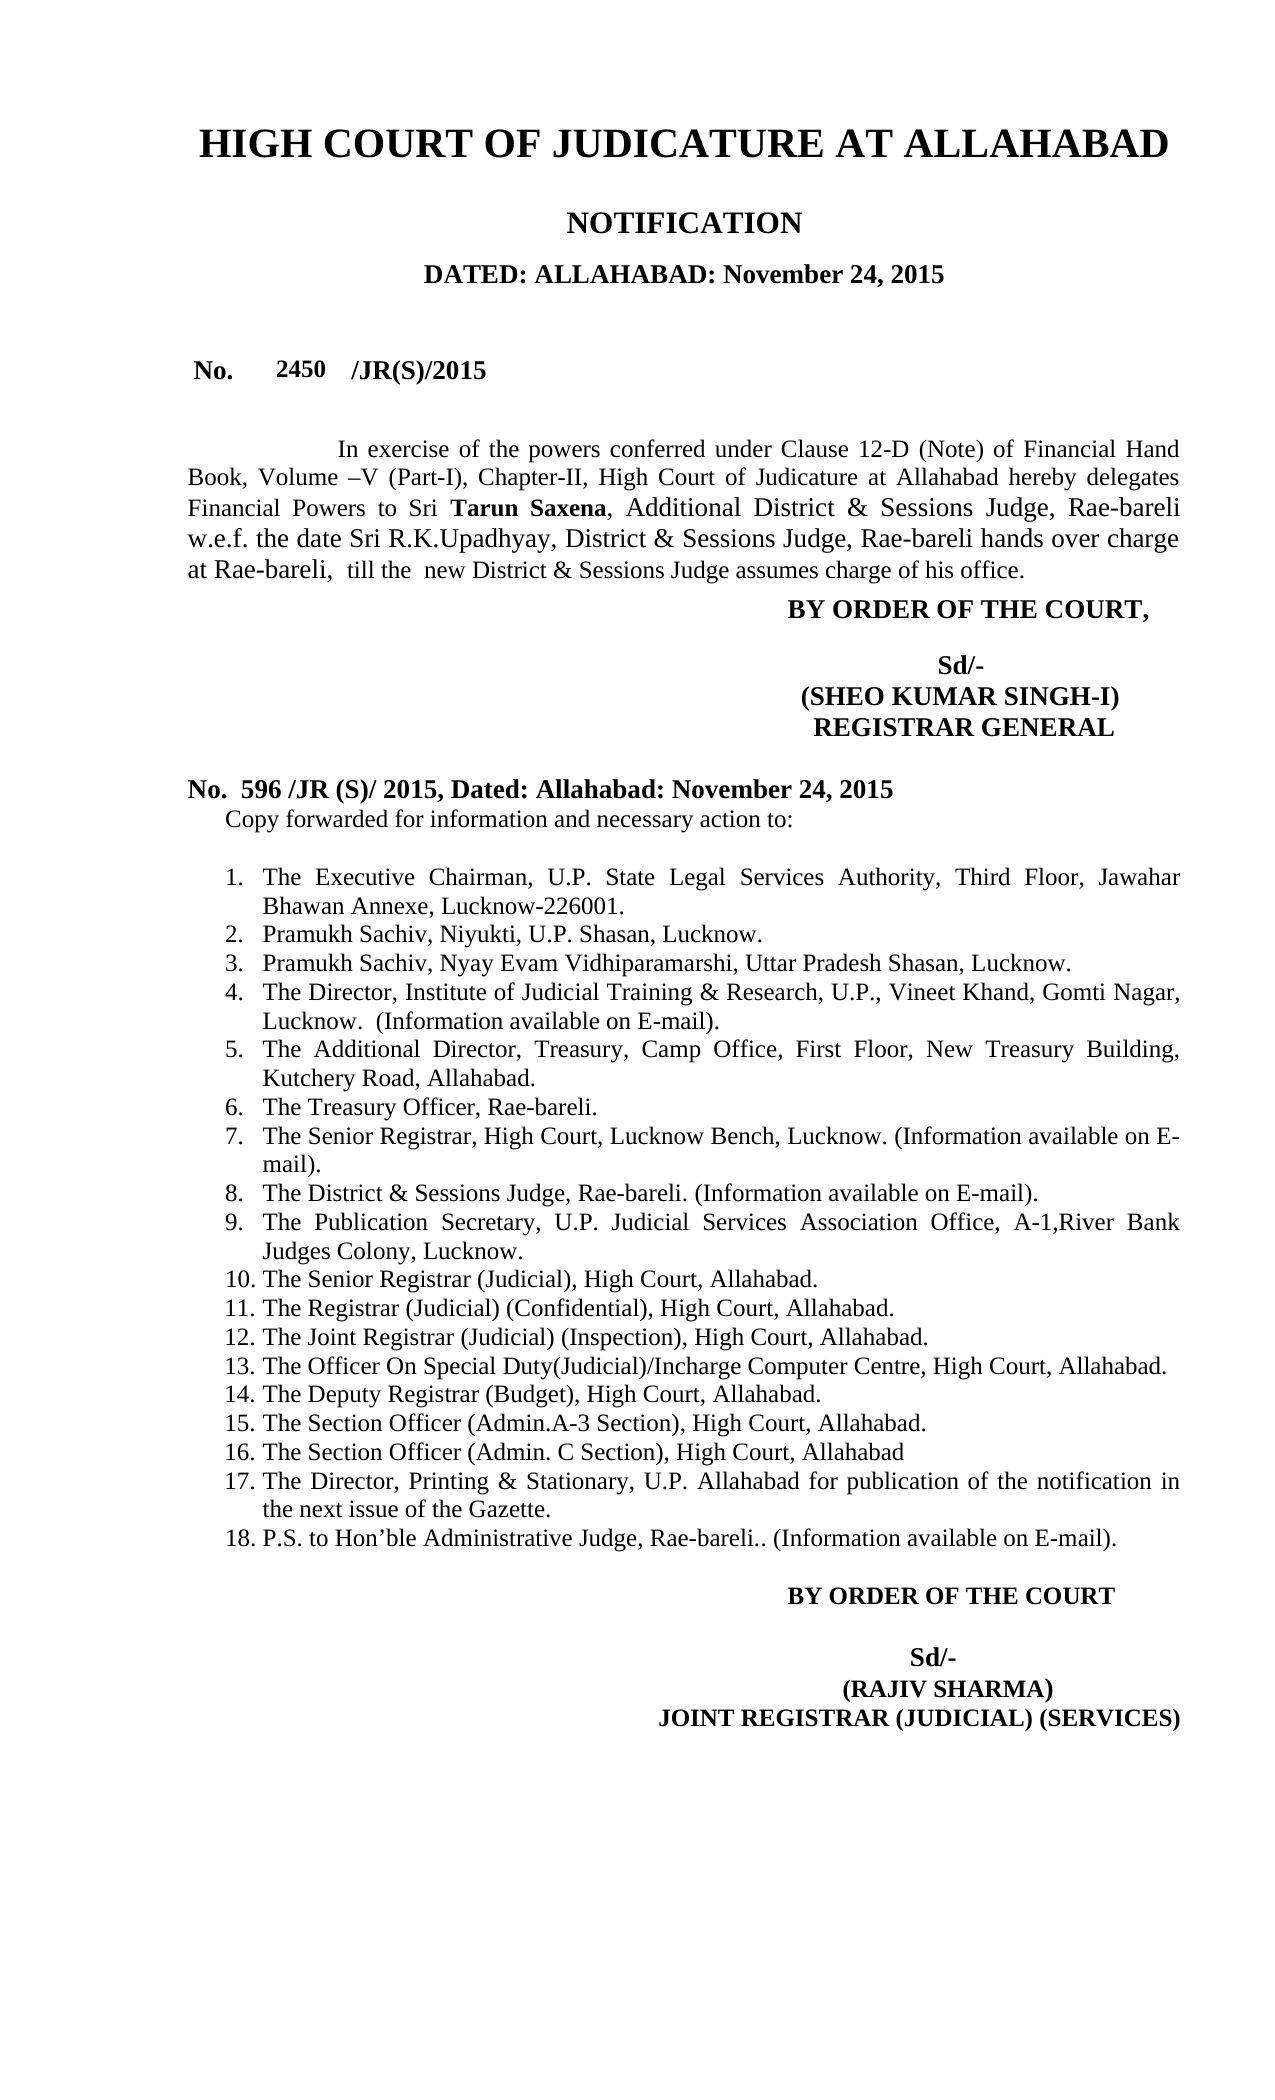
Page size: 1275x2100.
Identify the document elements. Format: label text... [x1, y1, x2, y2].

list Pramukh Sachiv, Nyay Evam Vidhiparamarshi, Uttar Pradesh Shasan, Lucknow. [225, 948, 1181, 977]
table_header /JR(S)/2015 [345, 348, 553, 394]
list The Director, Printing & Stationary, U.P. Allahabad for publication of the notification in the next issue of the Gazette. [224, 1466, 1181, 1523]
list The Senior Registrar, High Court, Lucknow Bench, Lucknow. (Information available on E-mail). [225, 1121, 1181, 1178]
list The Treasury Officer, Rae-bareli. [225, 1092, 1181, 1121]
list The Publication Secretary, U.P. Judicial Services Association Office, A-1,River Bank Judges Colony, Lucknow. [225, 1207, 1181, 1264]
text In exercise of the powers conferred under Clause 12-D (Note) of Financial Hand Book, Volume –V (Part-I), Chapter-II, High Court of Judicature at Allahabad hereby delegates Financial Powers to Sri Tarun Saxena, Additional District & Sessions Judge, Rae-bareli w.e.f. the date Sri R.K.Upadhyay, District & Sessions Judge, Rae-bareli hands over charge at Rae-bareli, till the new District & Sessions Judge assumes charge of his office. [187, 434, 1181, 585]
list The Additional Director, Treasury, Camp Office, First Floor, New Treasury Building, Kutchery Road, Allahabad. [225, 1034, 1181, 1092]
text (RAJIV SHARMA) [562, 1672, 1183, 1703]
text Sd/- [787, 1641, 1181, 1672]
text Sd/- [37, 649, 1181, 680]
text BY ORDER OF THE COURT [712, 1581, 1181, 1609]
text HIGH COURT OF JUDICATURE AT ALLAHABAD [187, 118, 1181, 166]
subtitle DATED: ALLAHABAD: November 24, 2015 [187, 258, 1181, 289]
list The Joint Registrar (Judicial) (Inspection), High Court, Allahabad. [224, 1322, 1181, 1351]
table_header 2450 [256, 348, 345, 394]
subtitle NOTIFICATION [187, 204, 1181, 240]
text No. 596 /JR (S)/ 2015, Dated: Allahabad: November 24, 2015 [187, 773, 1183, 804]
text JOINT REGISTRAR (JUDICIAL) (SERVICES) [187, 1703, 1183, 1732]
list The Officer On Special Duty(Judicial)/Incharge Computer Centre, High Court, Allahabad. [224, 1351, 1181, 1379]
table_header No. [188, 348, 256, 394]
text Copy forwarded for information and necessary action to: [187, 804, 1181, 833]
list The Senior Registrar (Judicial), High Court, Allahabad. [225, 1264, 1181, 1293]
text (SHEO KUMAR SINGH-I) [37, 680, 1181, 711]
list The Deputy Registrar (Budget), High Court, Allahabad. [224, 1379, 1181, 1408]
list The Director, Institute of Judicial Training & Research, U.P., Vineet Khand, Gomti Nagar, Lucknow. (Information available on E-mail). [225, 977, 1181, 1034]
text REGISTRAR GENERAL [37, 711, 1181, 742]
list The Section Officer (Admin. C Section), High Court, Allahabad [224, 1437, 1181, 1466]
list Pramukh Sachiv, Niyukti, U.P. Shasan, Lucknow. [225, 919, 1181, 948]
list The District & Sessions Judge, Rae-bareli. (Information available on E-mail). [225, 1178, 1181, 1207]
list The Section Officer (Admin.A-3 Section), High Court, Allahabad. [224, 1408, 1181, 1437]
list The Executive Chairman, U.P. State Legal Services Authority, Third Floor, Jawahar Bhawan Annexe, Lucknow-226001. [225, 862, 1181, 919]
text BY ORDER OF THE COURT, [412, 594, 1181, 625]
list P.S. to Hon’ble Administrative Judge, Rae-bareli.. (Information available on E-mail). [225, 1523, 1181, 1552]
list The Registrar (Judicial) (Confidential), High Court, Allahabad. [224, 1293, 1181, 1322]
